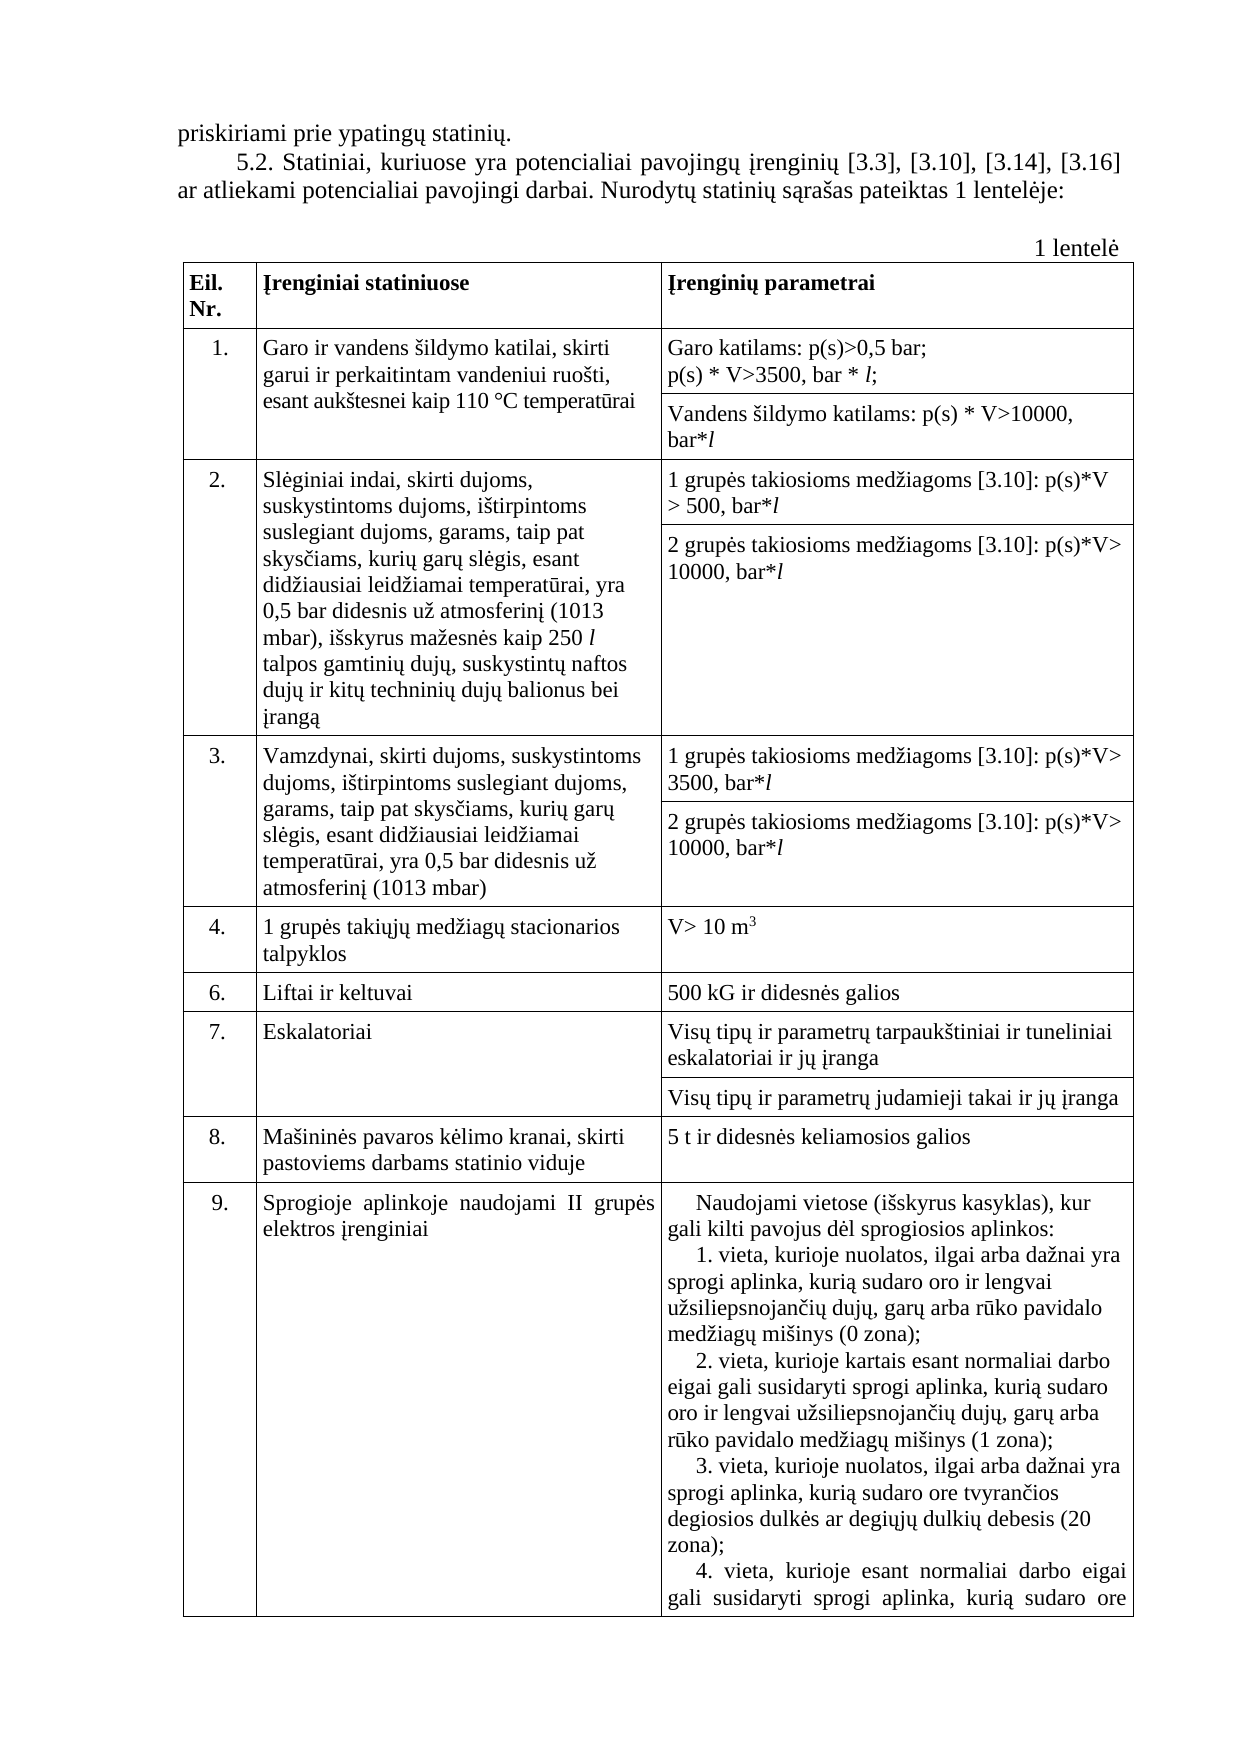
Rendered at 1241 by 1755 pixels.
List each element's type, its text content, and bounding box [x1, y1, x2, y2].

table_cell Visų tipų ir parametrų judamieji takai ir jų įranga [662, 1078, 1133, 1116]
table_cell 8. [184, 1117, 256, 1182]
table_cell 2. [184, 460, 256, 735]
table_cell Mašininės pavaros kėlimo kranai, skirti pastoviems darbams statinio viduje [257, 1117, 661, 1182]
table_cell 2 grupės takiosioms medžiagoms [3.10]: p(s)*V> 10000, bar*l [662, 802, 1133, 906]
table_header Įrenginių parametrai [662, 263, 1133, 327]
text priskiriami prie ypatingų statinių. [177, 118, 1122, 147]
table_cell 1. [184, 329, 256, 459]
table_cell 1 grupės takiųjų medžiagų stacionarios talpyklos [257, 907, 661, 972]
table_cell Vamzdynai, skirti dujoms, suskystintoms dujoms, ištirpintoms suslegiant dujoms, garams, taip pat skysčiams, kurių garų slėgis, esant didžiausiai leidžiamai temperatūrai, yra 0,5 bar didesnis už atmosferinį (1013 mbar) [257, 736, 661, 906]
table_cell Naudojami vietose (išskyrus kasyklas), kur gali kilti pavojus dėl sprogiosios aplinkos: 1. vieta, kurioje nuolatos, ilgai arba dažnai yra sprogi aplinka, kurią sudaro oro ir lengvai užsiliepsnojančių dujų, garų arba rūko pavidalo medžiagų mišinys (0 zona); 2. vieta, kurioje kartais esant normaliai darbo eigai gali susidaryti sprogi aplinka, kurią sudaro oro ir lengvai užsiliepsnojančių dujų, garų arba rūko pavidalo medžiagų mišinys (1 zona); 3. vieta, kurioje nuolatos, ilgai arba dažnai yra sprogi aplinka, kurią sudaro ore tvyrančios degiosios dulkės ar degiųjų dulkių debesis (20 zona); 4. vieta, kurioje esant normaliai darbo eigai gali susidaryti sprogi aplinka, kurią sudaro ore [662, 1183, 1133, 1616]
table_cell Eskalatoriai [257, 1012, 661, 1116]
table_cell 2 grupės takiosioms medžiagoms [3.10]: p(s)*V> 10000, bar*l [662, 525, 1133, 735]
table_cell 6. [184, 973, 256, 1011]
table_cell V> 10 m3 [662, 907, 1133, 972]
text 5.2. Statiniai, kuriuose yra potencialiai pavojingų įrenginių [3.3], [3.10], [3.14], [3.16] ar atliekami potencialiai pavojingi darbai. Nurodytų statinių sąrašas pateiktas 1 lentelėje: [177, 147, 1122, 204]
table_cell Garo ir vandens šildymo katilai, skirti garui ir perkaitintam vandeniui ruošti, esant aukštesnei kaip 110 °C temperatūrai [257, 329, 661, 459]
table_cell 9. [184, 1183, 256, 1616]
table_header Įrenginiai statiniuose [257, 263, 661, 327]
table_cell 5 t ir didesnės keliamosios galios [662, 1117, 1133, 1182]
table_cell Vandens šildymo katilams: p(s) * V>10000, bar*l [662, 394, 1133, 459]
text 1 lentelė [177, 233, 1122, 262]
table_cell Liftai ir keltuvai [257, 973, 661, 1011]
table_cell Slėginiai indai, skirti dujoms, suskystintoms dujoms, ištirpintoms suslegiant dujoms, garams, taip pat skysčiams, kurių garų slėgis, esant didžiausiai leidžiamai temperatūrai, yra 0,5 bar didesnis už atmosferinį (1013 mbar), išskyrus mažesnės kaip 250 l talpos gamtinių dujų, suskystintų naftos dujų ir kitų techninių dujų balionus bei įrangą [257, 460, 661, 735]
table_cell 500 kG ir didesnės galios [662, 973, 1133, 1011]
table_cell Garo katilams: p(s)>0,5 bar; p(s) * V>3500, bar * l; [662, 329, 1133, 393]
table_cell 7. [184, 1012, 256, 1116]
table_cell 1 grupės takiosioms medžiagoms [3.10]: p(s)*V> 3500, bar*l [662, 736, 1133, 801]
table_cell 4. [184, 907, 256, 972]
table_cell Sprogioje aplinkoje naudojami II grupės elektros įrenginiai [257, 1183, 661, 1616]
table_cell Visų tipų ir parametrų tarpaukštiniai ir tuneliniai eskalatoriai ir jų įranga [662, 1012, 1133, 1077]
table_header Eil. Nr. [184, 263, 256, 327]
table_cell 1 grupės takiosioms medžiagoms [3.10]: p(s)*V > 500, bar*l [662, 460, 1133, 524]
table_cell 3. [184, 736, 256, 906]
